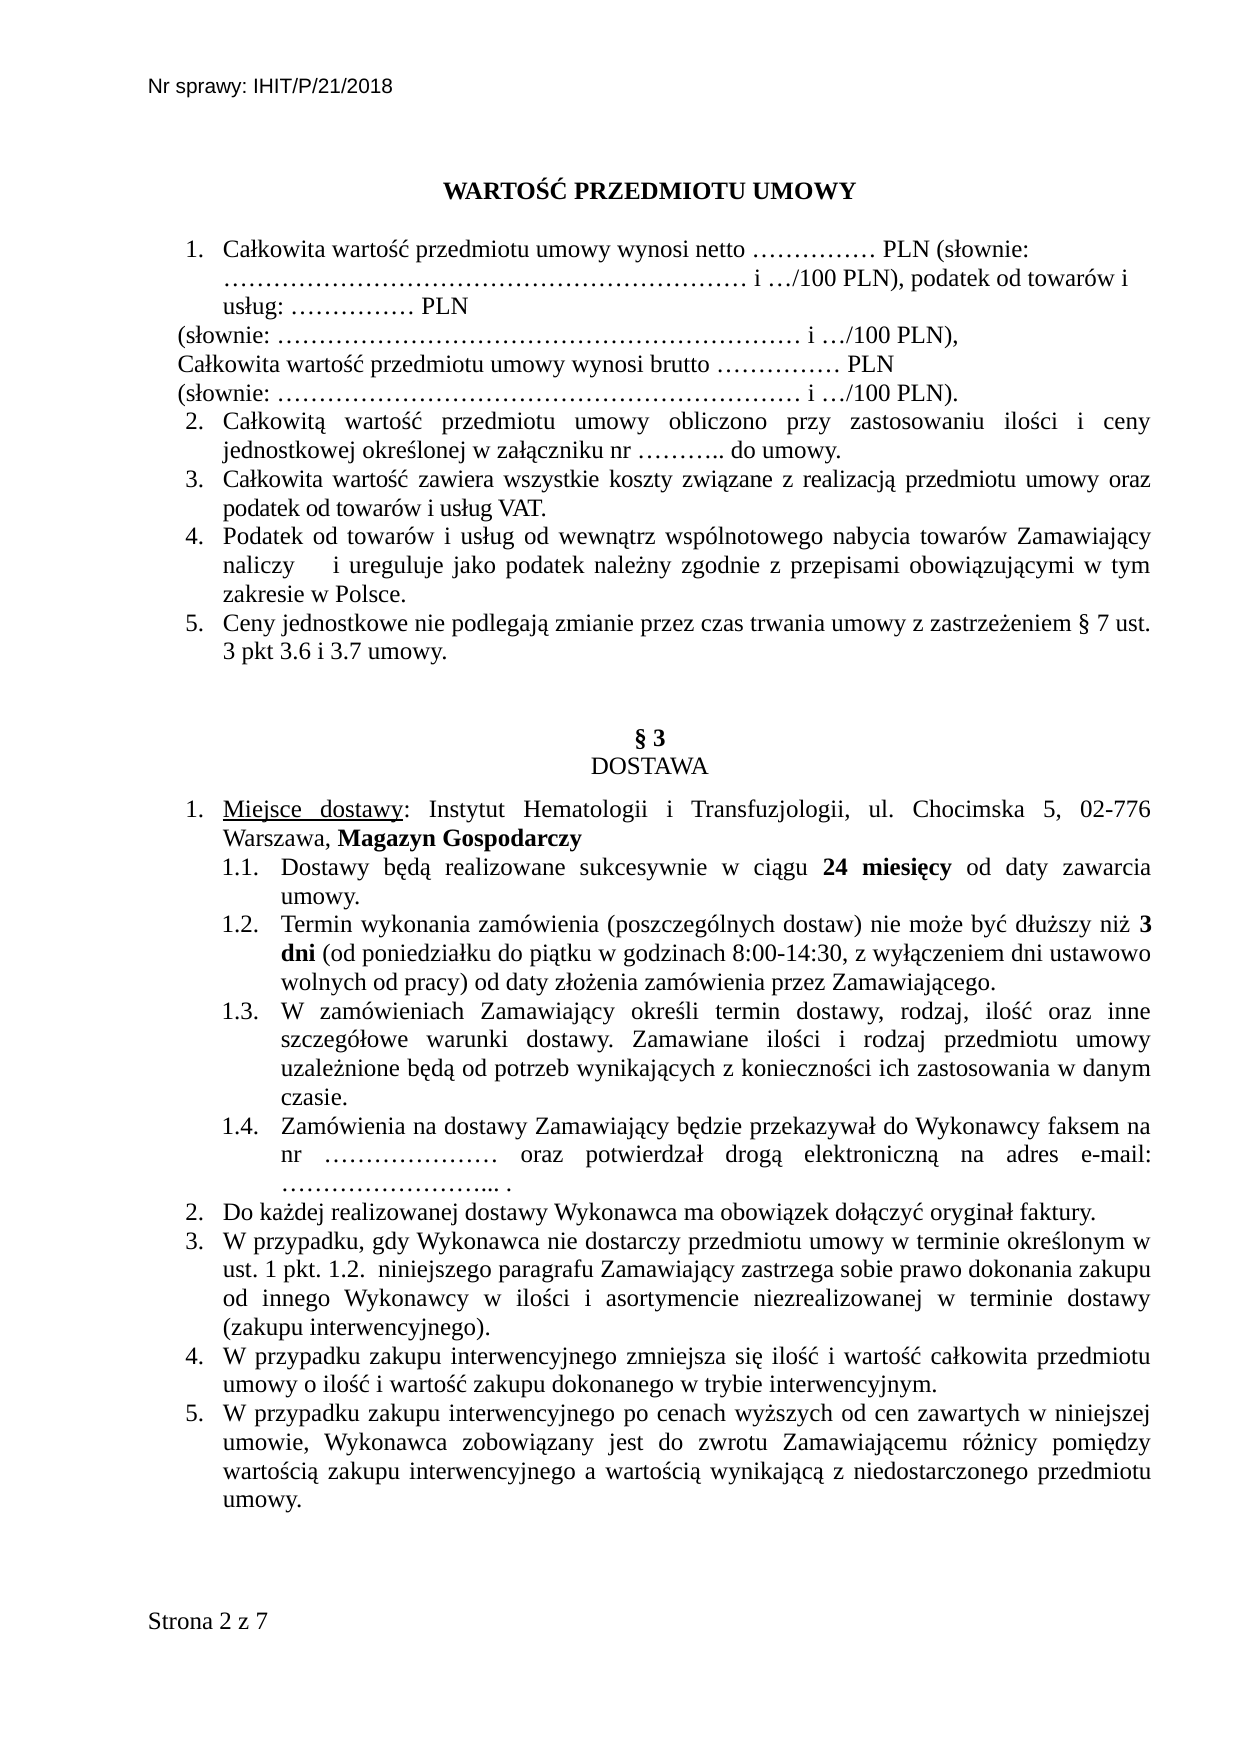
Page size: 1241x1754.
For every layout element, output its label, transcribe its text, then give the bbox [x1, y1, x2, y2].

list Ceny jednostkowe nie podlegają zmianie przez czas trwania umowy z zastrzeżeniem § 7 ust. 3 pkt 3.6 i 3.7 umowy. [185, 608, 1152, 665]
list Całkowita wartość zawiera wszystkie koszty związane z realizacją przedmiotu umowy oraz podatek od towarów i usług VAT. [185, 464, 1152, 521]
list Do każdej realizowanej dostawy Wykonawca ma obowiązek dołączyć oryginał faktury. [185, 1197, 1152, 1226]
list Zamówienia na dostawy Zamawiający będzie przekazywał do Wykonawcy faksem na nr ………………… oraz potwierdzał drogą elektroniczną na adres e-mail: ……………………... . [221, 1111, 1152, 1197]
list Całkowitą wartość przedmiotu umowy obliczono przy zastosowaniu ilości i ceny jednostkowej określonej w załączniku nr ……….. do umowy. [185, 406, 1152, 464]
list Całkowita wartość przedmiotu umowy wynosi netto …………… PLN (słownie: ……………………………………………………… i …/100 PLN), podatek od towarów i usług: …………… PLN [185, 234, 1152, 320]
text § 3 [148, 723, 1152, 751]
list W przypadku zakupu interwencyjnego zmniejsza się ilość i wartość całkowita przedmiotu umowy o ilość i wartość zakupu dokonanego w trybie interwencyjnym. [185, 1341, 1152, 1398]
list Dostawy będą realizowane sukcesywnie w ciągu 24 miesięcy od daty zawarcia umowy. [221, 852, 1152, 909]
text (słownie: ……………………………………………………… i …/100 PLN), Całkowita wartość przedmiotu umowy wynosi brutto …………… PLN (słownie: ……………………………………………………… i …/100 PLN). [177, 320, 1152, 406]
list Termin wykonania zamówienia (poszczególnych dostaw) nie może być dłuższy niż 3 dni (od poniedziałku do piątku w godzinach 8:00-14:30, z wyłączeniem dni ustawowo wolnych od pracy) od daty złożenia zamówienia przez Zamawiającego. [221, 909, 1152, 996]
list W przypadku, gdy Wykonawca nie dostarczy przedmiotu umowy w terminie określonym w ust. 1 pkt. 1.2. niniejszego paragrafu Zamawiający zastrzega sobie prawo dokonania zakupu od innego Wykonawcy w ilości i asortymencie niezrealizowanej w terminie dostawy (zakupu interwencyjnego). [185, 1226, 1152, 1341]
list W zamówieniach Zamawiający określi termin dostawy, rodzaj, ilość oraz inne szczegółowe warunki dostawy. Zamawiane ilości i rodzaj przedmiotu umowy uzależnione będą od potrzeb wynikających z konieczności ich zastosowania w danym czasie. [221, 996, 1152, 1111]
list W przypadku zakupu interwencyjnego po cenach wyższych od cen zawartych w niniejszej umowie, Wykonawca zobowiązany jest do zwrotu Zamawiającemu różnicy pomiędzy wartością zakupu interwencyjnego a wartością wynikającą z niedostarczonego przedmiotu umowy. [185, 1398, 1152, 1513]
list Podatek od towarów i usług od wewnątrz wspólnotowego nabycia towarów Zamawiający naliczy i ureguluje jako podatek należny zgodnie z przepisami obowiązującymi w tym zakresie w Polsce. [185, 521, 1152, 608]
list Miejsce dostawy: Instytut Hematologii i Transfuzjologii, ul. Chocimska 5, 02-776 Warszawa, Magazyn Gospodarczy [185, 794, 1152, 852]
subtitle DOSTAWA [148, 751, 1152, 780]
subtitle WARTOŚĆ PRZEDMIOTU UMOWY [148, 176, 1152, 205]
